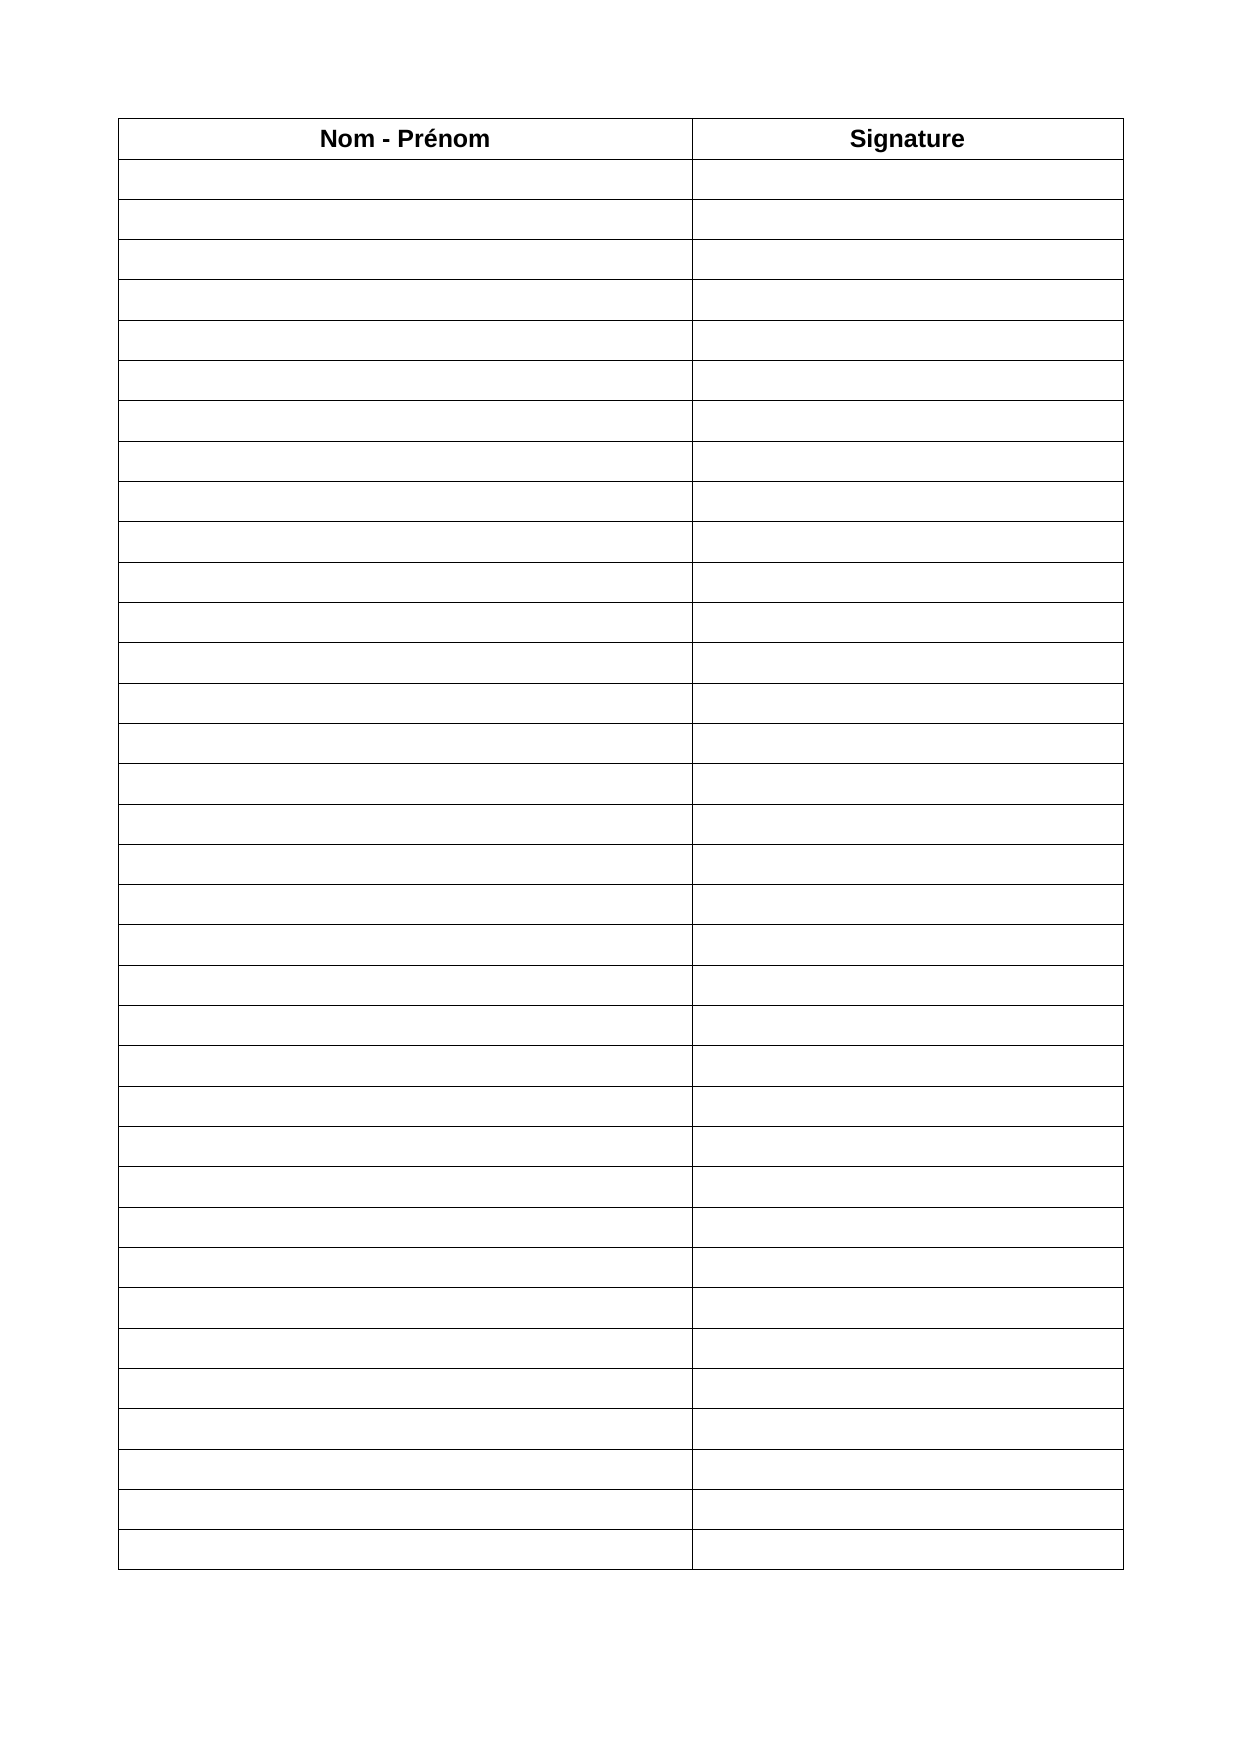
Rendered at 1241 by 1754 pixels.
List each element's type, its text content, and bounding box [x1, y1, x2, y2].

table_cell [119, 1006, 692, 1045]
table_cell [119, 684, 692, 723]
table_cell [693, 240, 1123, 279]
table_cell [119, 1127, 692, 1166]
table_cell [693, 1450, 1123, 1489]
table_cell [119, 643, 692, 682]
table_cell [119, 401, 692, 441]
table_cell [119, 1530, 692, 1569]
table_cell [693, 280, 1123, 320]
table_cell [119, 200, 692, 239]
table_cell [693, 1006, 1123, 1045]
table_cell [119, 482, 692, 521]
table_cell [119, 845, 692, 884]
table_cell [693, 482, 1123, 521]
table_cell [693, 1288, 1123, 1327]
table_cell [693, 1530, 1123, 1569]
table_cell [119, 1329, 692, 1368]
table_cell [693, 764, 1123, 803]
table_cell [693, 1369, 1123, 1408]
table_cell [693, 1248, 1123, 1287]
table_cell [693, 563, 1123, 602]
table_cell [119, 280, 692, 320]
table_cell [119, 1409, 692, 1448]
table_header Signature [693, 119, 1123, 158]
table_cell [119, 1369, 692, 1408]
table_cell [119, 1450, 692, 1489]
table_cell [119, 764, 692, 803]
table_cell [693, 1208, 1123, 1247]
table_cell [119, 361, 692, 400]
table_cell [693, 1329, 1123, 1368]
table_cell [693, 200, 1123, 239]
table_cell [693, 603, 1123, 642]
table_cell [693, 522, 1123, 562]
table_cell [693, 805, 1123, 844]
table_cell [119, 160, 692, 199]
table_cell [693, 1409, 1123, 1448]
table_cell [119, 885, 692, 924]
table_cell [119, 1248, 692, 1287]
table_cell [119, 522, 692, 562]
table_cell [119, 1167, 692, 1207]
table_cell [119, 966, 692, 1005]
table_cell [693, 724, 1123, 763]
table_cell [693, 1087, 1123, 1126]
table_cell [693, 321, 1123, 360]
table_cell [119, 563, 692, 602]
table_cell [119, 724, 692, 763]
table_cell [693, 684, 1123, 723]
table_cell [693, 1046, 1123, 1086]
table_cell [693, 643, 1123, 682]
table_cell [693, 160, 1123, 199]
table_cell [693, 401, 1123, 441]
table_cell [693, 885, 1123, 924]
table_cell [119, 1087, 692, 1126]
table_cell [119, 442, 692, 481]
table_cell [119, 1208, 692, 1247]
table_cell [119, 1288, 692, 1327]
table_cell [119, 805, 692, 844]
table_cell [693, 1127, 1123, 1166]
table_cell [693, 1490, 1123, 1529]
table_cell [119, 1046, 692, 1086]
table_cell [693, 442, 1123, 481]
table_cell [693, 1167, 1123, 1207]
table_cell [119, 1490, 692, 1529]
table_cell [693, 361, 1123, 400]
table_cell [119, 925, 692, 965]
table_cell [693, 925, 1123, 965]
table_header Nom - Prénom [119, 119, 692, 158]
table_cell [119, 240, 692, 279]
table_cell [693, 845, 1123, 884]
table_cell [693, 966, 1123, 1005]
table_cell [119, 321, 692, 360]
table_cell [119, 603, 692, 642]
